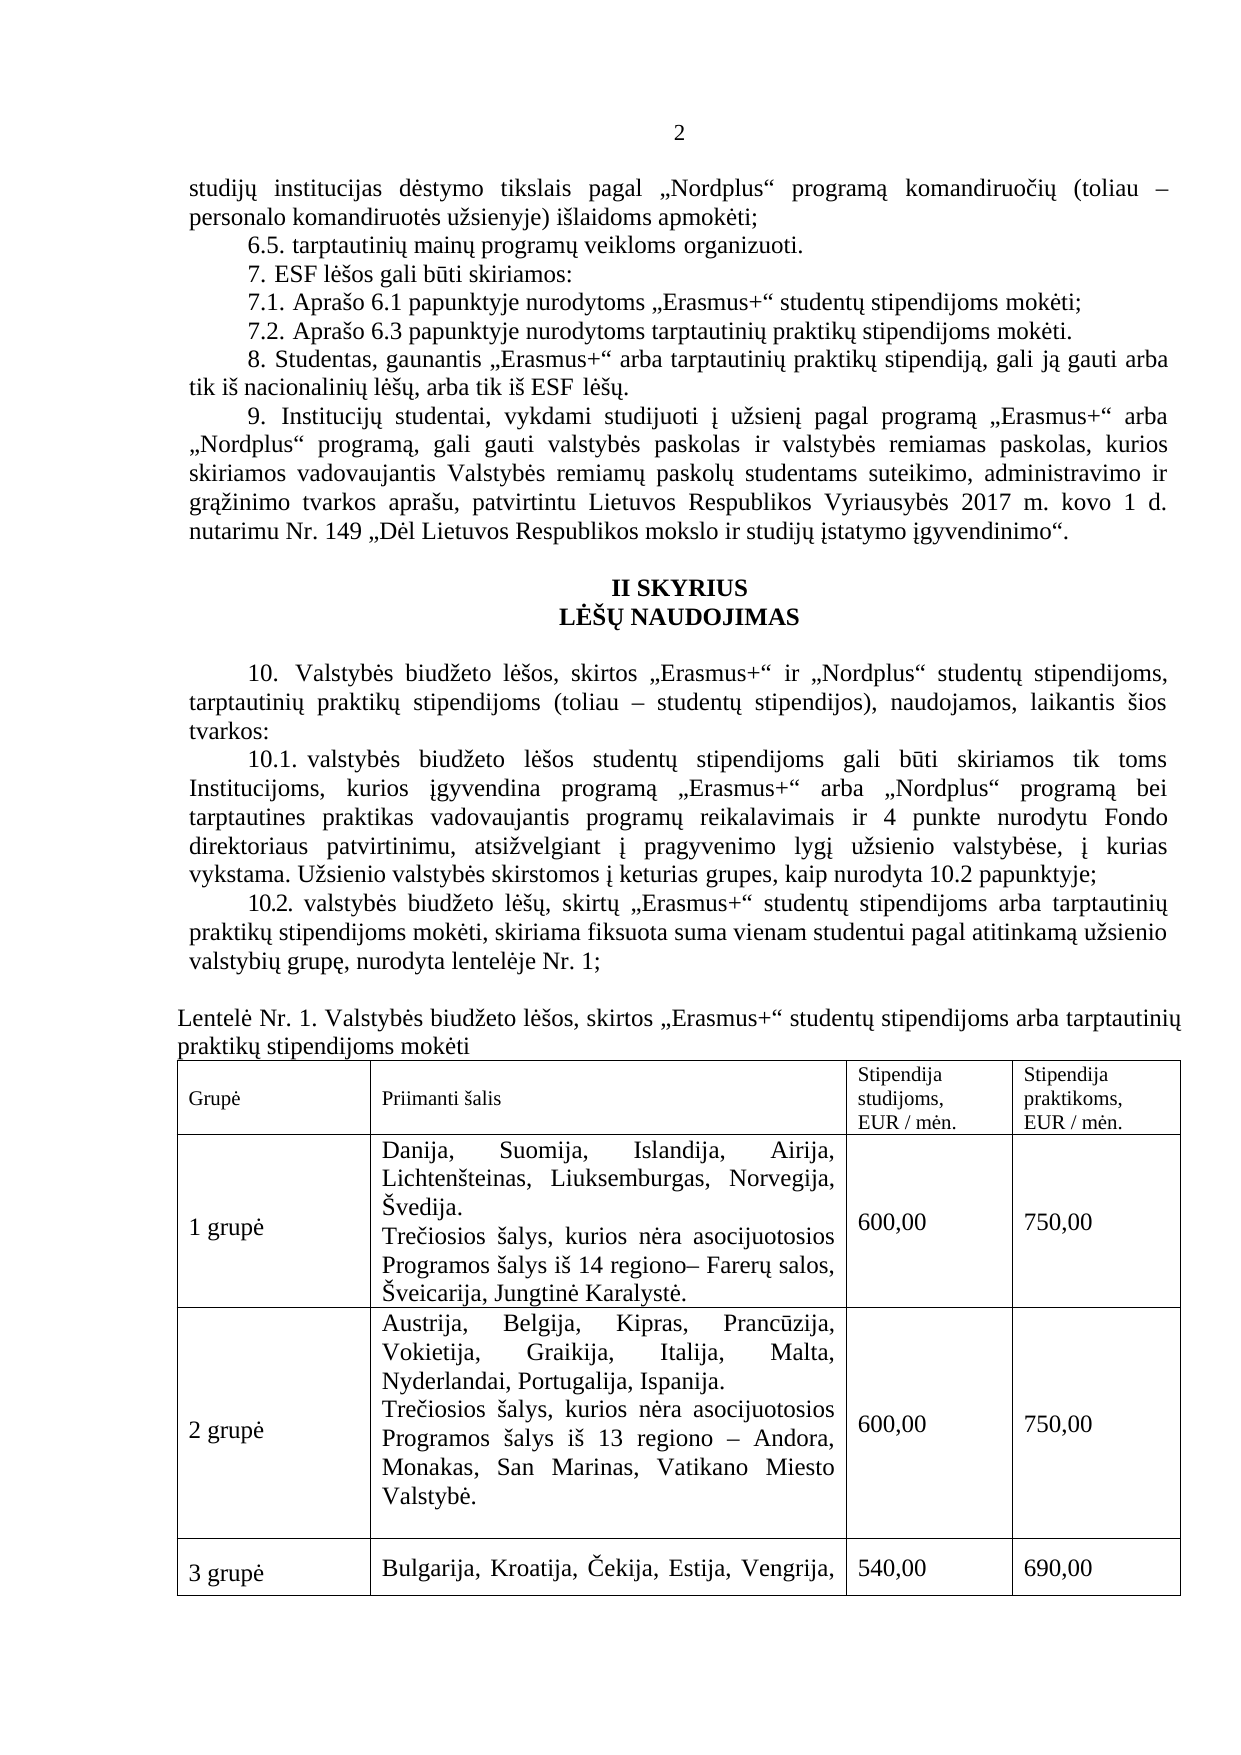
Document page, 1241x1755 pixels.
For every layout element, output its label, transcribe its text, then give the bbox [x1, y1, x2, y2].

table_cell 750,00 [1013, 1135, 1180, 1307]
table_header Stipendija praktikoms, EUR / mėn. [1013, 1061, 1180, 1134]
text Lentelė Nr. 1. Valstybės biudžeto lėšos, skirtos „Erasmus+“ studentų stipendijoms arba tarptautinių praktikų stipendijoms mokėti [177, 1003, 1182, 1060]
table_cell 2 grupė [178, 1308, 370, 1538]
text II SKYRIUS [177, 573, 1182, 602]
text 9. Institucijų studentai, vykdami studijuoti į užsienį pagal programą „Erasmus+“ arba „Nordplus“ programą, gali gauti valstybės paskolas ir valstybės remiamas paskolas, kurios skiriamos vadovaujantis Valstybės remiamų paskolų studentams suteikimo, administravimo ir grąžinimo tvarkos aprašu, patvirtintu Lietuvos Respublikos Vyriausybės 2017 m. kovo 1 d. nutarimu Nr. 149 „Dėl Lietuvos Respublikos mokslo ir studijų įstatymo įgyvendinimo“. [189, 401, 1168, 544]
text studijų institucijas dėstymo tikslais pagal „Nordplus“ programą komandiruočių (toliau – personalo komandiruotės užsienyje) išlaidoms apmokėti; [189, 173, 1168, 231]
table_cell Danija, Suomija, Islandija, Airija, Lichtenšteinas, Liuksemburgas, Norvegija, Švedija. Trečiosios šalys, kurios nėra asocijuotosios Programos šalys iš 14 regiono– Farerų salos, Šveicarija, Jungtinė Karalystė. [371, 1135, 846, 1307]
text 10.1. valstybės biudžeto lėšos studentų stipendijoms gali būti skiriamos tik toms Institucijoms, kurios įgyvendina programą „Erasmus+“ arba „Nordplus“ programą bei tarptautines praktikas vadovaujantis programų reikalavimais ir 4 punkte nurodytu Fondo direktoriaus patvirtinimu, atsižvelgiant į pragyvenimo lygį užsienio valstybėse, į kurias vykstama. Užsienio valstybės skirstomos į keturias grupes, kaip nurodyta 10.2 papunktyje; [189, 744, 1168, 888]
table_header Priimanti šalis [371, 1061, 846, 1134]
text 7. ESF lėšos gali būti skiriamos: [189, 259, 1168, 288]
table_cell Austrija, Belgija, Kipras, Prancūzija, Vokietija, Graikija, Italija, Malta, Nyderlandai, Portugalija, Ispanija. Trečiosios šalys, kurios nėra asocijuotosios Programos šalys iš 13 regiono – Andora, Monakas, San Marinas, Vatikano Miesto Valstybė. [371, 1308, 846, 1538]
table_cell 750,00 [1013, 1308, 1180, 1538]
table_header Grupė [178, 1061, 370, 1134]
table_cell 600,00 [847, 1308, 1012, 1538]
table_cell 1 grupė [178, 1135, 370, 1307]
text 7.2. Aprašo 6.3 papunktyje nurodytoms tarptautinių praktikų stipendijoms mokėti. [189, 316, 1168, 345]
table_cell 600,00 [847, 1135, 1012, 1307]
text 7.1. Aprašo 6.1 papunktyje nurodytoms „Erasmus+“ studentų stipendijoms mokėti; [189, 288, 1168, 316]
table_cell 3 grupė [178, 1539, 370, 1595]
text 8. Studentas, gaunantis „Erasmus+“ arba tarptautinių praktikų stipendiją, gali ją gauti arba tik iš nacionalinių lėšų, arba tik iš ESF lėšų. [189, 345, 1168, 401]
text 6.5. tarptautinių mainų programų veikloms organizuoti. [189, 231, 1168, 259]
table_cell 540,00 [847, 1539, 1012, 1595]
text 10.2. valstybės biudžeto lėšų, skirtų „Erasmus+“ studentų stipendijoms arba tarptautinių praktikų stipendijoms mokėti, skiriama fiksuota suma vienam studentui pagal atitinkamą užsienio valstybių grupę, nurodyta lentelėje Nr. 1; [189, 888, 1168, 974]
text 10. Valstybės biudžeto lėšos, skirtos „Erasmus+“ ir „Nordplus“ studentų stipendijoms, tarptautinių praktikų stipendijoms (toliau – studentų stipendijos), naudojamos, laikantis šios tvarkos: [189, 658, 1168, 744]
table_cell 690,00 [1013, 1539, 1180, 1595]
table_cell Bulgarija, Kroatija, Čekija, Estija, Vengrija, [371, 1539, 846, 1595]
text LĖŠŲ NAUDOJIMAS [177, 602, 1182, 631]
table_header Stipendija studijoms, EUR / mėn. [847, 1061, 1012, 1134]
